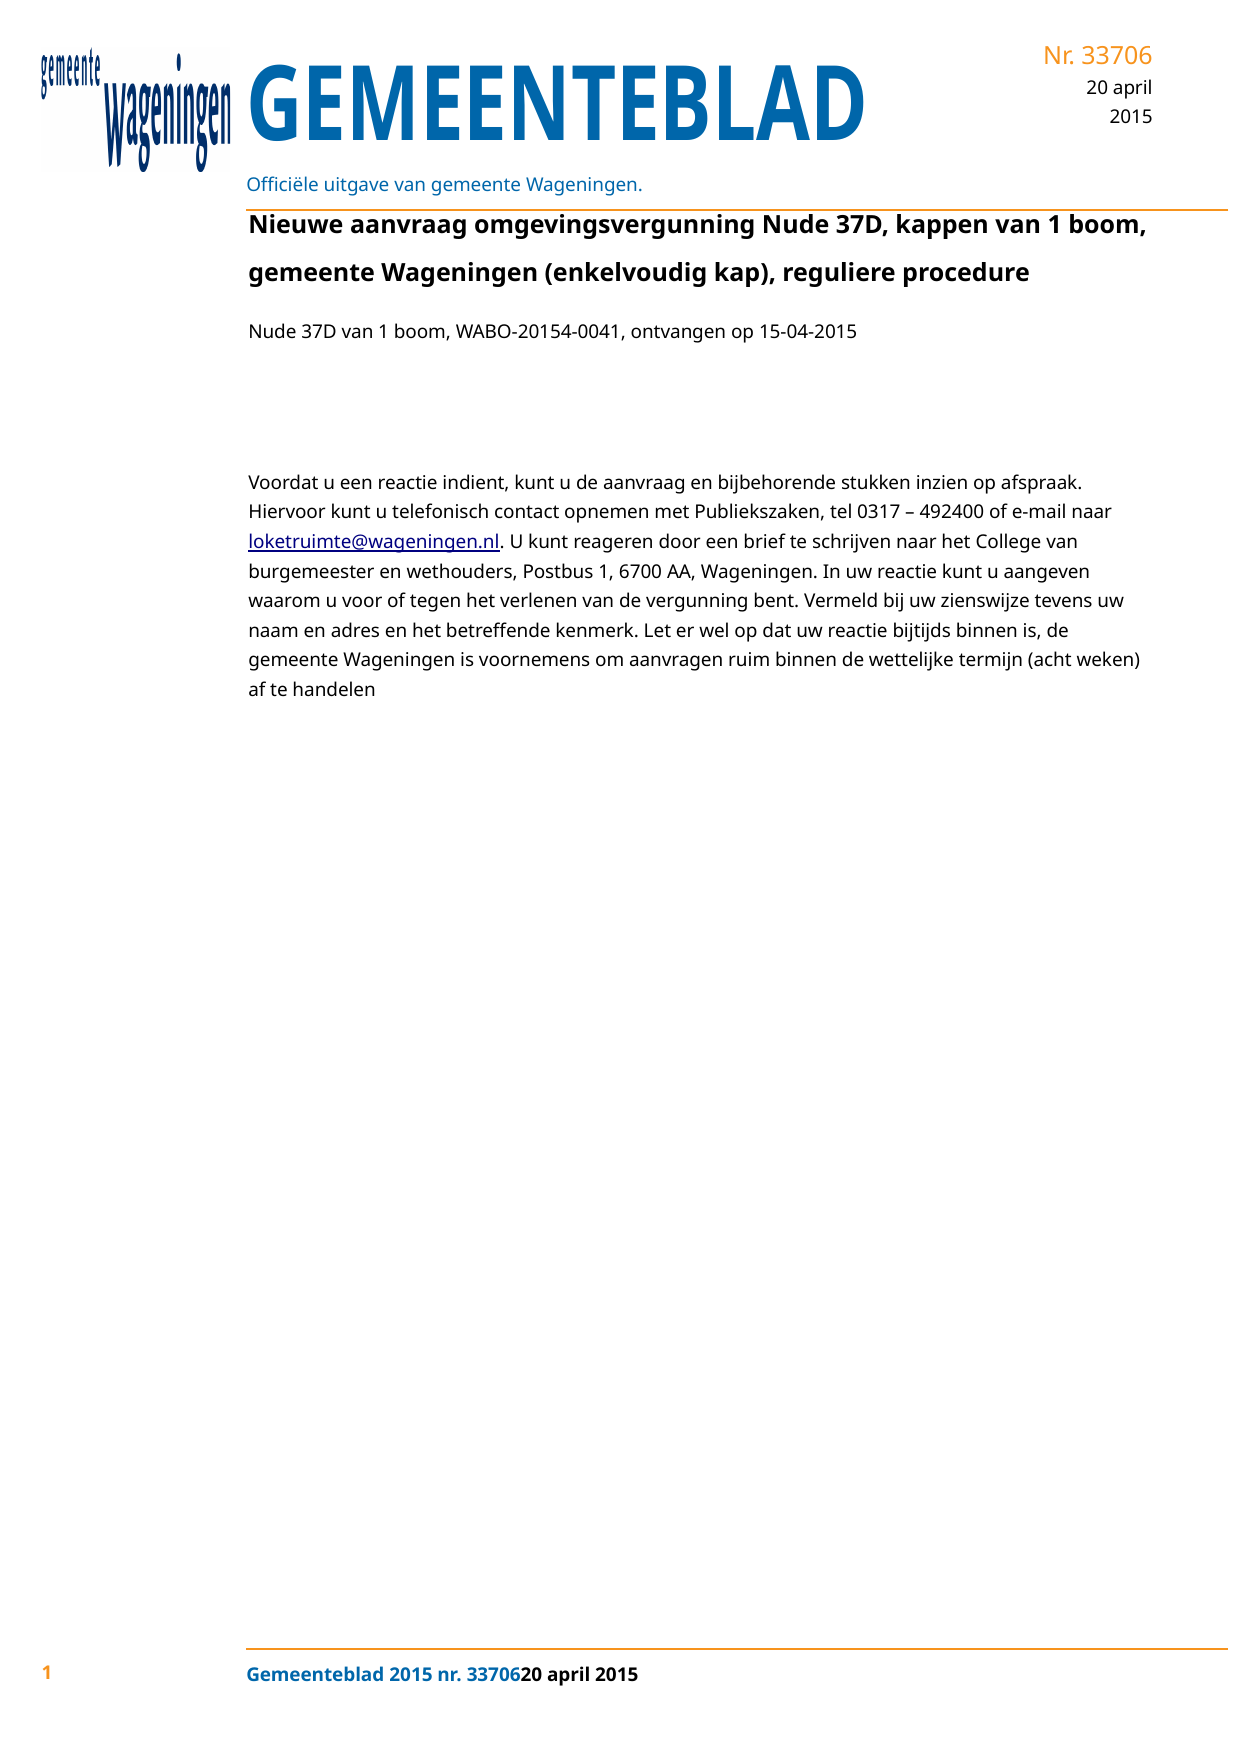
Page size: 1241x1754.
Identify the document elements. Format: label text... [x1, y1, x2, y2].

picture [41, 47, 231, 172]
text Nude 37D van 1 boom, WABO-20154-0041, ontvangen op 15-04-2015 [248, 318, 1152, 344]
text Voordat u een reactie indient, kunt u de aanvraag en bijbehorende stukken inzien op afspraak. Hiervoor kunt u telefonisch contact opnemen met Publiekszaken, tel 0317 – 492400 of e-mail naar loketruimte@wageningen.nl. U kunt reageren door een brief te schrijven naar het College van burgemeester en wethouders, Postbus 1, 6700 AA, Wageningen. In uw reactie kunt u aangeven waarom u voor of tegen het verlenen van de vergunning bent. Vermeld bij uw zienswijze tevens uw naam en adres en het betreffende kenmerk. Let er wel op dat uw reactie bijtijds binnen is, de gemeente Wageningen is voornemens om aanvragen ruim binnen de wettelijke termijn (acht weken) af te handelen [248, 469, 1152, 702]
text Nieuwe aanvraag omgevingsvergunning Nude 37D, kappen van 1 boom, gemeente Wageningen (enkelvoudig kap), reguliere procedure [248, 211, 1152, 288]
